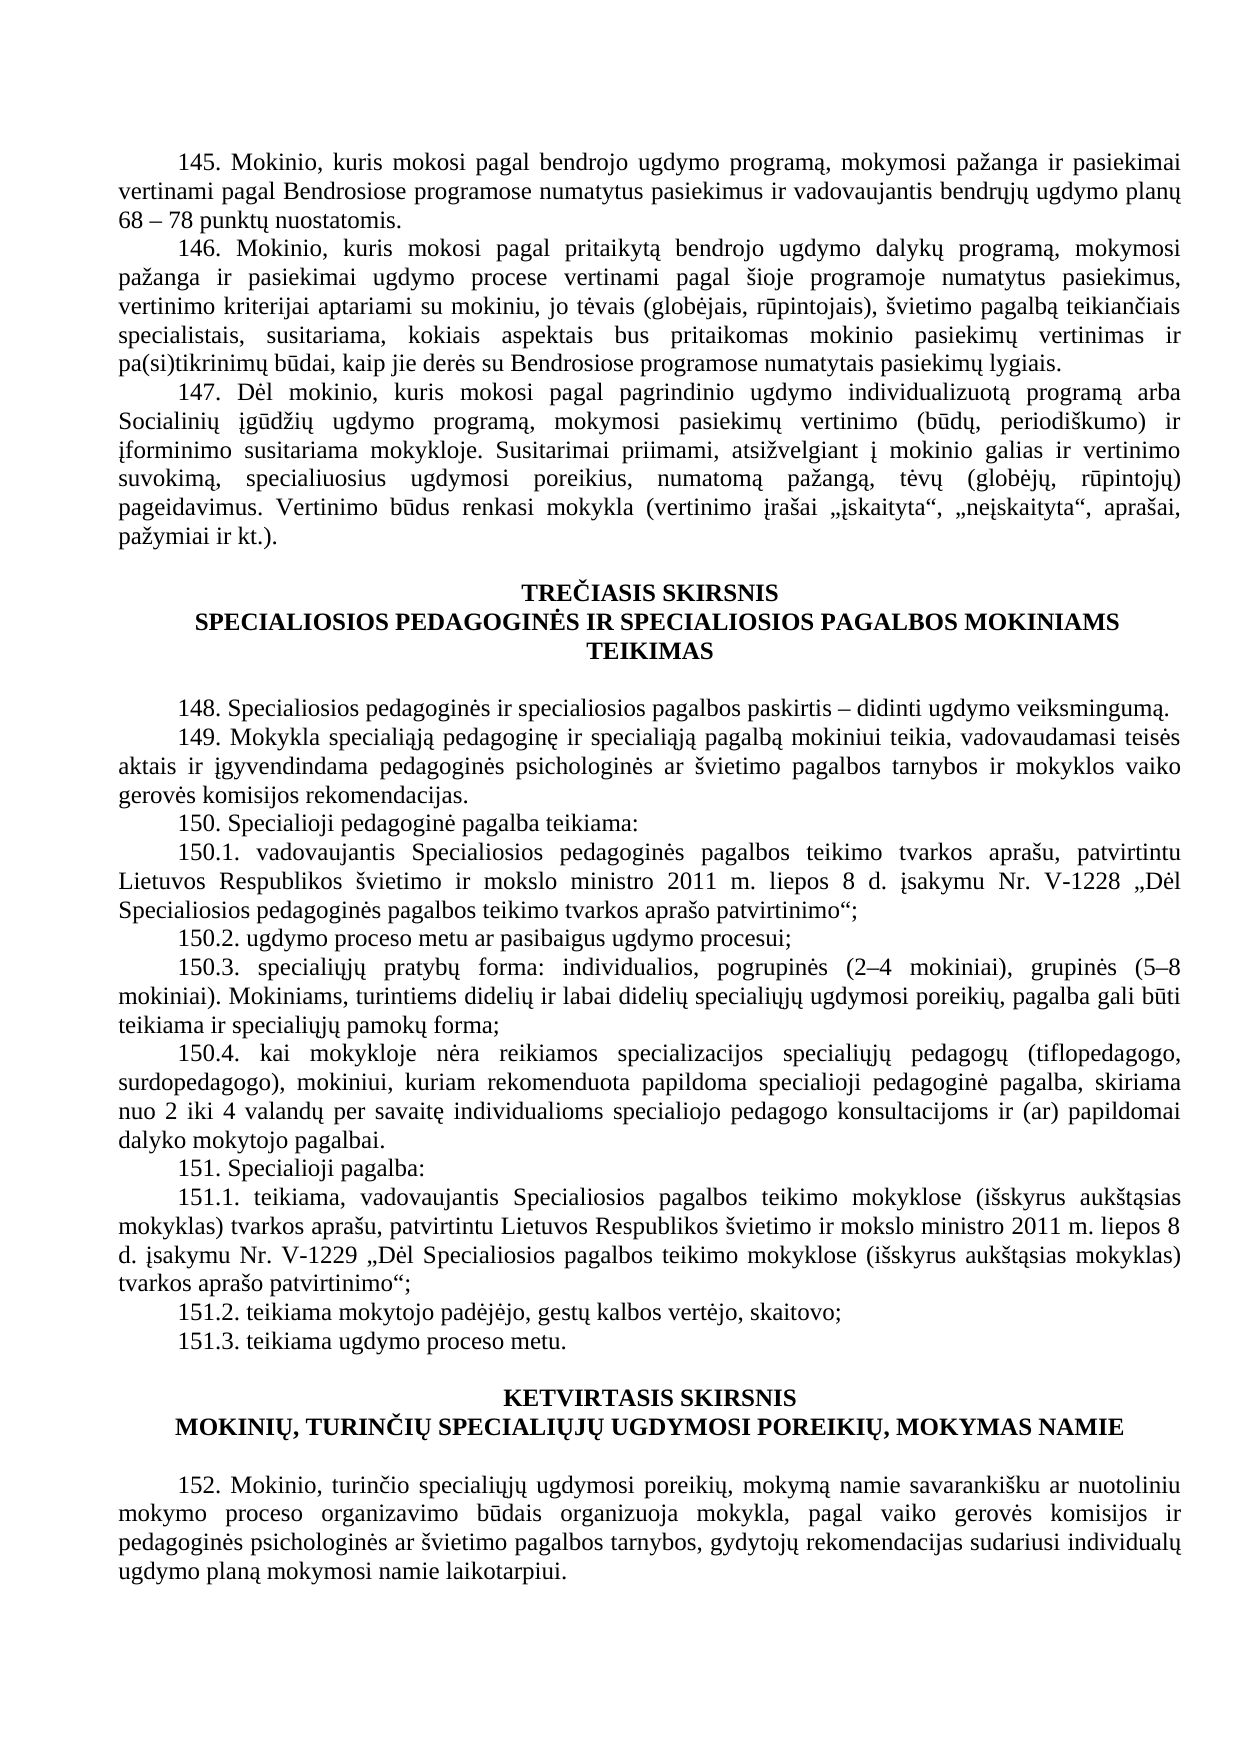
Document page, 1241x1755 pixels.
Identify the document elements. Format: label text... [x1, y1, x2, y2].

text 150.2. ugdymo proceso metu ar pasibaigus ugdymo procesui; [118, 923, 1182, 952]
text 151. Specialioji pagalba: [118, 1153, 1182, 1182]
text 150.1. vadovaujantis Specialiosios pedagoginės pagalbos teikimo tvarkos aprašu, patvirtintu Lietuvos Respublikos švietimo ir mokslo ministro 2011 m. liepos 8 d. įsakymu Nr. V-1228 „Dėl Specialiosios pedagoginės pagalbos teikimo tvarkos aprašo patvirtinimo“; [118, 837, 1182, 923]
text 146. Mokinio, kuris mokosi pagal pritaikytą bendrojo ugdymo dalykų programą, mokymosi pažanga ir pasiekimai ugdymo procese vertinami pagal šioje programoje numatytus pasiekimus, vertinimo kriterijai aptariami su mokiniu, jo tėvais (globėjais, rūpintojais), švietimo pagalbą teikiančiais specialistais, susitariama, kokiais aspektais bus pritaikomas mokinio pasiekimų vertinimas ir pa(si)tikrinimų būdai, kaip jie derės su Bendrosiose programose numatytais pasiekimų lygiais. [118, 233, 1182, 377]
text 151.2. teikiama mokytojo padėjėjo, gestų kalbos vertėjo, skaitovo; [118, 1297, 1182, 1326]
text TREČIASIS SKIRSNIS [118, 578, 1182, 607]
text 145. Mokinio, kuris mokosi pagal bendrojo ugdymo programą, mokymosi pažanga ir pasiekimai vertinami pagal Bendrosiose programose numatytus pasiekimus ir vadovaujantis bendrųjų ugdymo planų 68 – 78 punktų nuostatomis. [118, 147, 1182, 233]
text 150. Specialioji pedagoginė pagalba teikiama: [118, 808, 1182, 837]
text 150.4. kai mokykloje nėra reikiamos specializacijos specialiųjų pedagogų (tiflopedagogo, surdopedagogo), mokiniui, kuriam rekomenduota papildoma specialioji pedagoginė pagalba, skiriama nuo 2 iki 4 valandų per savaitę individualioms specialiojo pedagogo konsultacijoms ir (ar) papildomai dalyko mokytojo pagalbai. [118, 1038, 1182, 1153]
text 152. Mokinio, turinčio specialiųjų ugdymosi poreikių, mokymą namie savarankišku ar nuotoliniu mokymo proceso organizavimo būdais organizuoja mokykla, pagal vaiko gerovės komisijos ir pedagoginės psichologinės ar švietimo pagalbos tarnybos, gydytojų rekomendacijas sudariusi individualų ugdymo planą mokymosi namie laikotarpiui. [118, 1470, 1182, 1585]
text 151.1. teikiama, vadovaujantis Specialiosios pagalbos teikimo mokyklose (išskyrus aukštąsias mokyklas) tvarkos aprašu, patvirtintu Lietuvos Respublikos švietimo ir mokslo ministro 2011 m. liepos 8 d. įsakymu Nr. V-1229 „Dėl Specialiosios pagalbos teikimo mokyklose (išskyrus aukštąsias mokyklas) tvarkos aprašo patvirtinimo“; [118, 1182, 1182, 1297]
text KETVIRTASIS SKIRSNIS [118, 1383, 1182, 1412]
text MOKINIŲ, TURINČIŲ SPECIALIŲJŲ UGDYMOSI POREIKIŲ, MOKYMAS NAMIE [118, 1412, 1182, 1441]
text SPECIALIOSIOS PEDAGOGINĖS IR SPECIALIOSIOS PAGALBOS MOKINIAMS TEIKIMAS [118, 607, 1182, 665]
text 151.3. teikiama ugdymo proceso metu. [118, 1326, 1182, 1355]
text 150.3. specialiųjų pratybų forma: individualios, pogrupinės (2–4 mokiniai), grupinės (5–8 mokiniai). Mokiniams, turintiems didelių ir labai didelių specialiųjų ugdymosi poreikių, pagalba gali būti teikiama ir specialiųjų pamokų forma; [118, 952, 1182, 1038]
text 148. Specialiosios pedagoginės ir specialiosios pagalbos paskirtis – didinti ugdymo veiksmingumą. [118, 693, 1182, 722]
text 147. Dėl mokinio, kuris mokosi pagal pagrindinio ugdymo individualizuotą programą arba Socialinių įgūdžių ugdymo programą, mokymosi pasiekimų vertinimo (būdų, periodiškumo) ir įforminimo susitariama mokykloje. Susitarimai priimami, atsižvelgiant į mokinio galias ir vertinimo suvokimą, specialiuosius ugdymosi poreikius, numatomą pažangą, tėvų (globėjų, rūpintojų) pageidavimus. Vertinimo būdus renkasi mokykla (vertinimo įrašai „įskaityta“, „neįskaityta“, aprašai, pažymiai ir kt.). [118, 377, 1182, 550]
text 149. Mokykla specialiąją pedagoginę ir specialiąją pagalbą mokiniui teikia, vadovaudamasi teisės aktais ir įgyvendindama pedagoginės psichologinės ar švietimo pagalbos tarnybos ir mokyklos vaiko gerovės komisijos rekomendacijas. [118, 722, 1182, 808]
